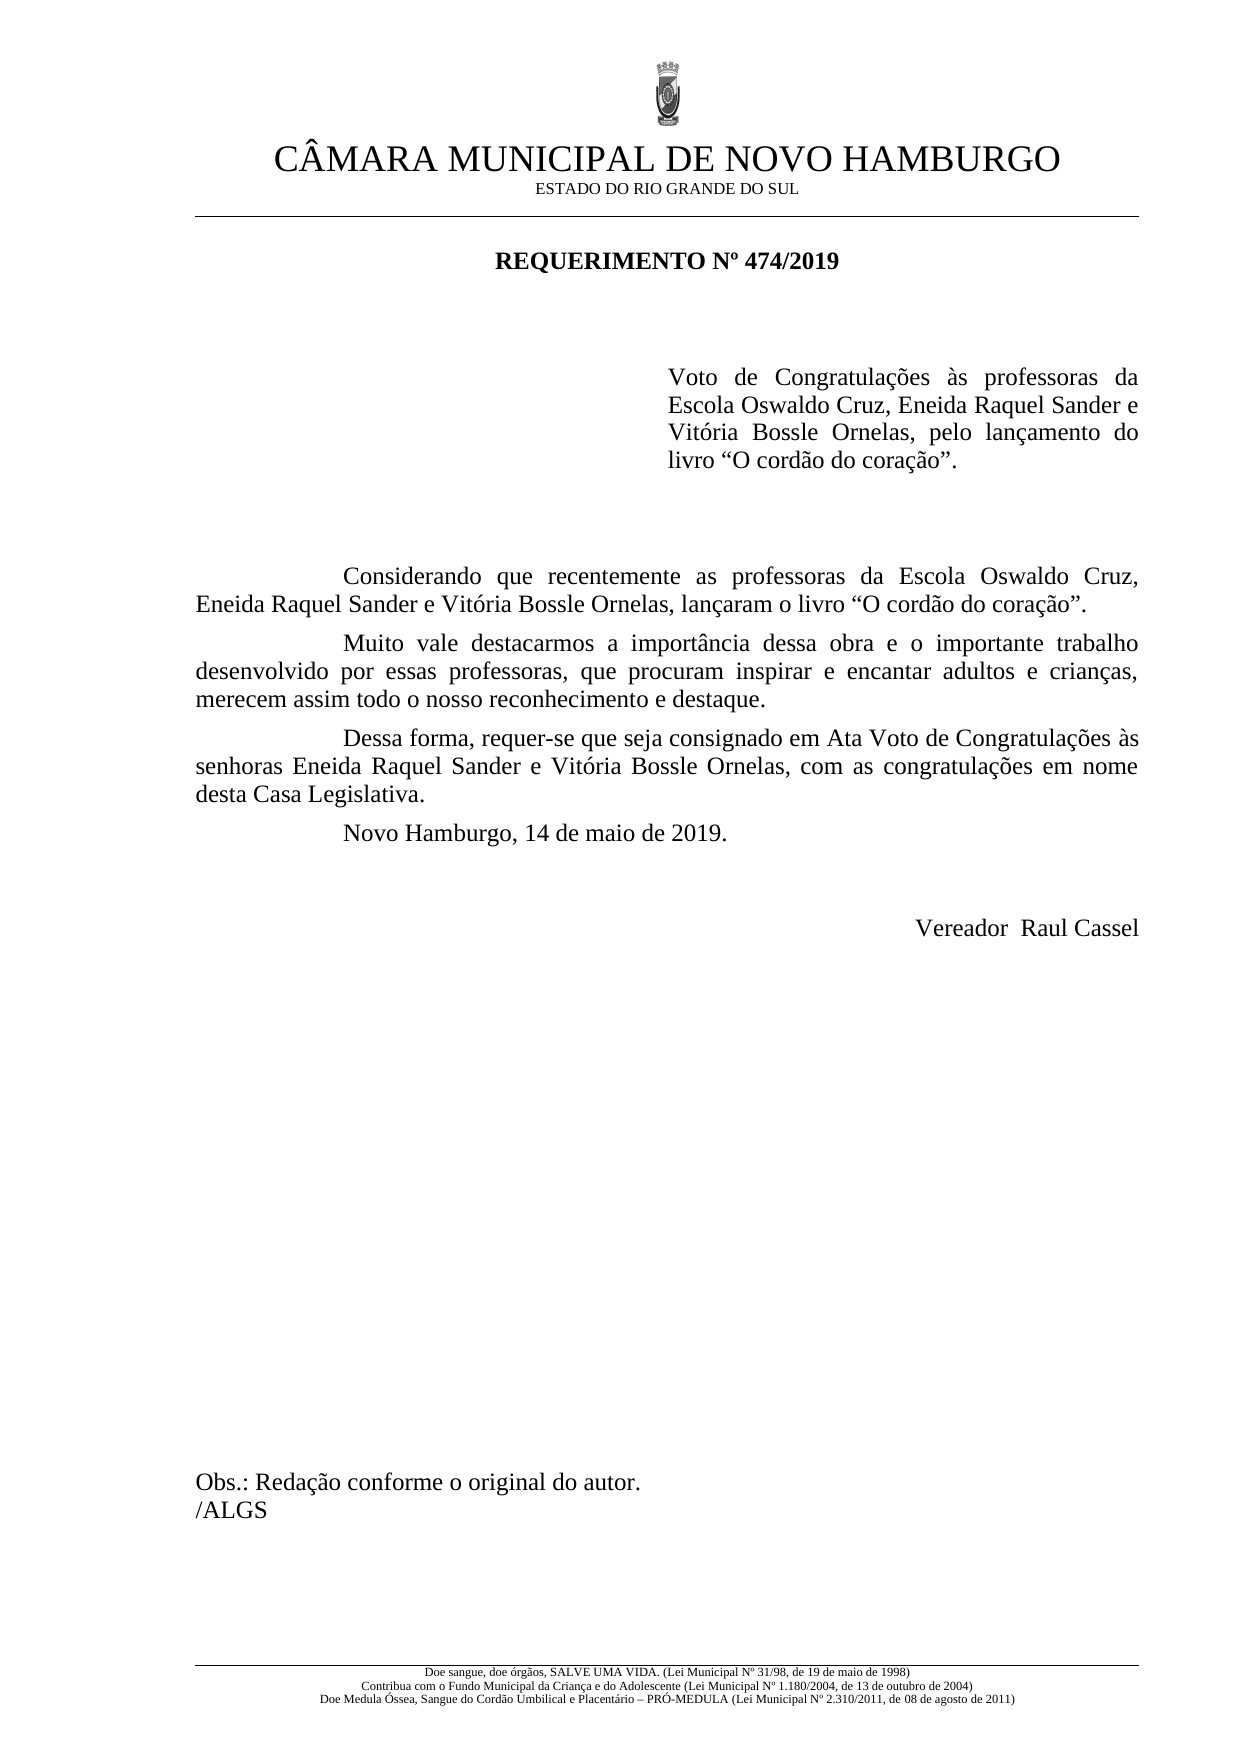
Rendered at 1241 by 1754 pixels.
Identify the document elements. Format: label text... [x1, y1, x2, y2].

text /ALGS [195, 1496, 1139, 1524]
text Novo Hamburgo, 14 de maio de 2019. [343, 819, 1139, 847]
text Obs.: Redação conforme o original do autor. [195, 1468, 1139, 1496]
text Voto de Congratulações às professoras da Escola Oswaldo Cruz, Eneida Raquel Sander e Vitória Bossle Ornelas, pelo lançamento do livro “O cordão do coração”. [668, 363, 1139, 474]
text Dessa forma, requer-se que seja consignado em Ata Voto de Congratulações às senhoras Eneida Raquel Sander e Vitória Bossle Ornelas, com as congratulações em nome desta Casa Legislativa. [195, 724, 1139, 808]
text Considerando que recentemente as professoras da Escola Oswaldo Cruz, Eneida Raquel Sander e Vitória Bossle Ornelas, lançaram o livro “O cordão do coração”. [195, 562, 1139, 618]
text REQUERIMENTO Nº 474/2019 [195, 247, 1139, 274]
text Muito vale destacarmos a importância dessa obra e o importante trabalho desenvolvido por essas professoras, que procuram inspirar e encantar adultos e crianças, merecem assim todo o nosso reconhecimento e destaque. [195, 629, 1139, 713]
text Vereador Raul Cassel [195, 914, 1139, 942]
